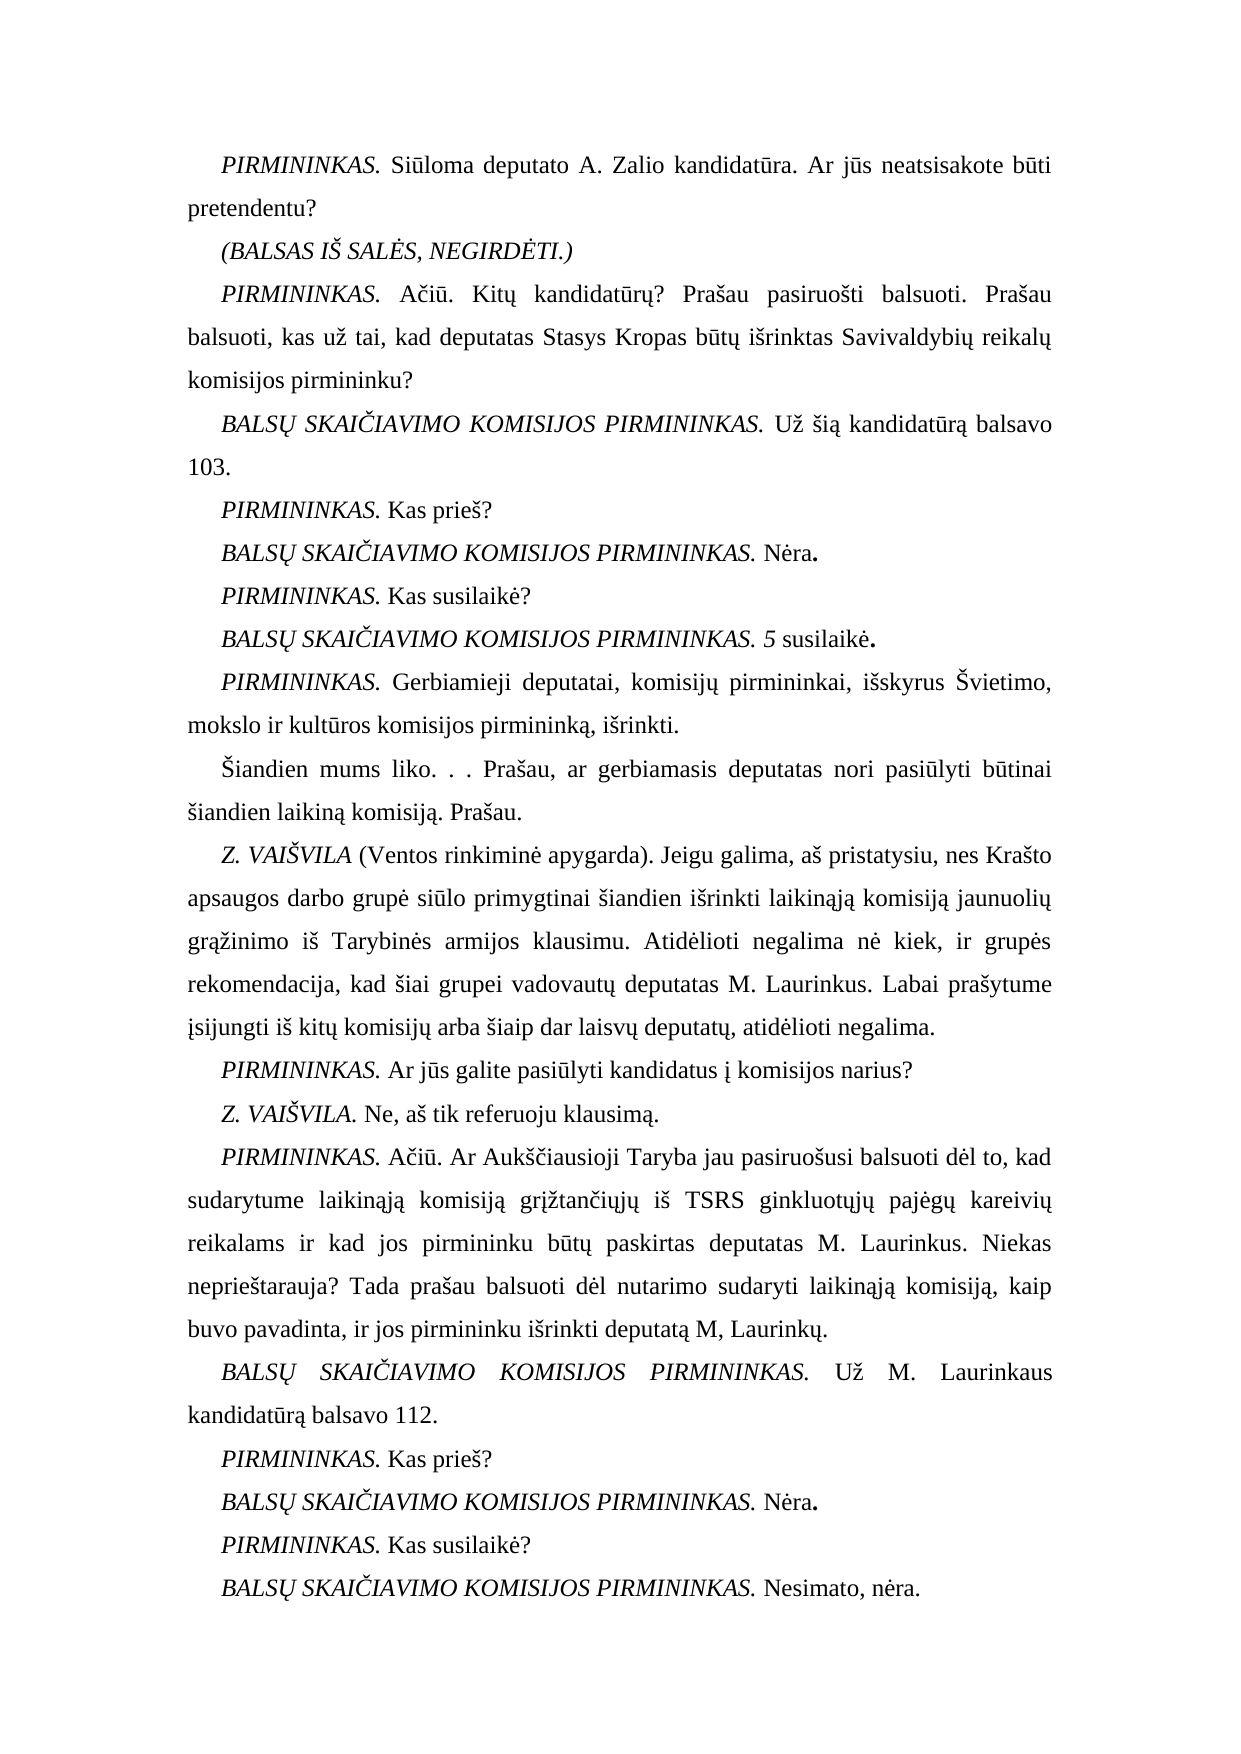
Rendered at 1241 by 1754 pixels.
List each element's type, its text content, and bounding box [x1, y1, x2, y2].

text Balsų skaičiavimo komisijos pirmininkas. 5 susilaikė. [187, 624, 1053, 653]
text Pirmininkas. Siūloma deputato A. Zalio kandidatūra. Ar jūs neatsisakote būti pretendentu? [187, 150, 1053, 222]
text Balsų skaičiavimo komisijos pirmininkas. Už šią kandidatūrą balsavo 103. [187, 409, 1053, 481]
text Šiandien mums liko. . . Prašau, ar gerbiamasis deputatas nori pasiūlyti būtinai šiandien laikiną komisiją. Prašau. [187, 754, 1053, 826]
text Z. Vaišvila (Ventos rinkiminė apygarda). Jeigu galima, aš pristatysiu, nes Krašto apsaugos darbo grupė siūlo primygtinai šiandien išrinkti laikinąją komisiją jaunuolių grąžinimo iš Tarybinės armijos klausimu. Atidėlioti negalima nė kiek, ir grupės rekomendacija, kad šiai grupei vadovautų deputatas M. Laurinkus. Labai prašytume įsijungti iš kitų komisijų arba šiaip dar laisvų deputatų, atidėlioti negalima. [187, 840, 1053, 1041]
text Balsų skaičiavimo komisijos pirmininkas. Nėra. [187, 538, 1053, 567]
text Balsų skaičiavimo komisijos pirmininkas. Nėra. [187, 1487, 1053, 1516]
text PiRMininkas. Kas susilaikė? [187, 1530, 1053, 1559]
text Pirmininkas. Ačiū. Ar Aukščiausioji Taryba jau pasiruošusi balsuoti dėl to, kad sudarytume laikinąją komisiją grįžtančiųjų iš TSRS ginkluotųjų pajėgų kareivių reikalams ir kad jos pirmininku būtų paskirtas deputatas M. Laurinkus. Niekas neprieštarauja? Tada prašau balsuoti dėl nutarimo sudaryti laikinąją komisiją, kaip buvo pavadinta, ir jos pirmininku išrinkti deputatą M, Laurinkų. [187, 1142, 1053, 1343]
text Balsų skaičiavimo komisijos pirmininkas. Už M. Laurinkaus kandidatūrą balsavo 112. [187, 1357, 1053, 1429]
text Pirmininkas. Kas susilaikė? [187, 581, 1053, 610]
text Pirmininkas. Kas prieš? [187, 1444, 1053, 1472]
text Pirmininkas. Kas prieš? [187, 495, 1053, 524]
text Pirmininkas. Ačiū. Kitų kandidatūrų? Prašau pasiruošti balsuoti. Prašau balsuoti, kas už tai, kad deputatas Stasys Kropas būtų išrinktas Savivaldybių reikalų komisijos pirmininku? [187, 279, 1053, 394]
text Balsų skaičiavimo komisijos pirmininkas. Nesimato, nėra. [187, 1573, 1053, 1602]
text PIRMININKAS. Gerbiamieji deputatai, komisijų pirmininkai, išskyrus Švietimo, mokslo ir kultūros komisijos pirmininką, išrinkti. [187, 667, 1053, 739]
text (Balsas iš salės, negirdėti.) [187, 236, 1053, 265]
text Pirmininkas. Ar jūs galite pasiūlyti kandidatus į komisijos narius? [187, 1056, 1053, 1084]
text Z. VAIŠVILA. Ne, aš tik referuoju klausimą. [187, 1099, 1053, 1127]
